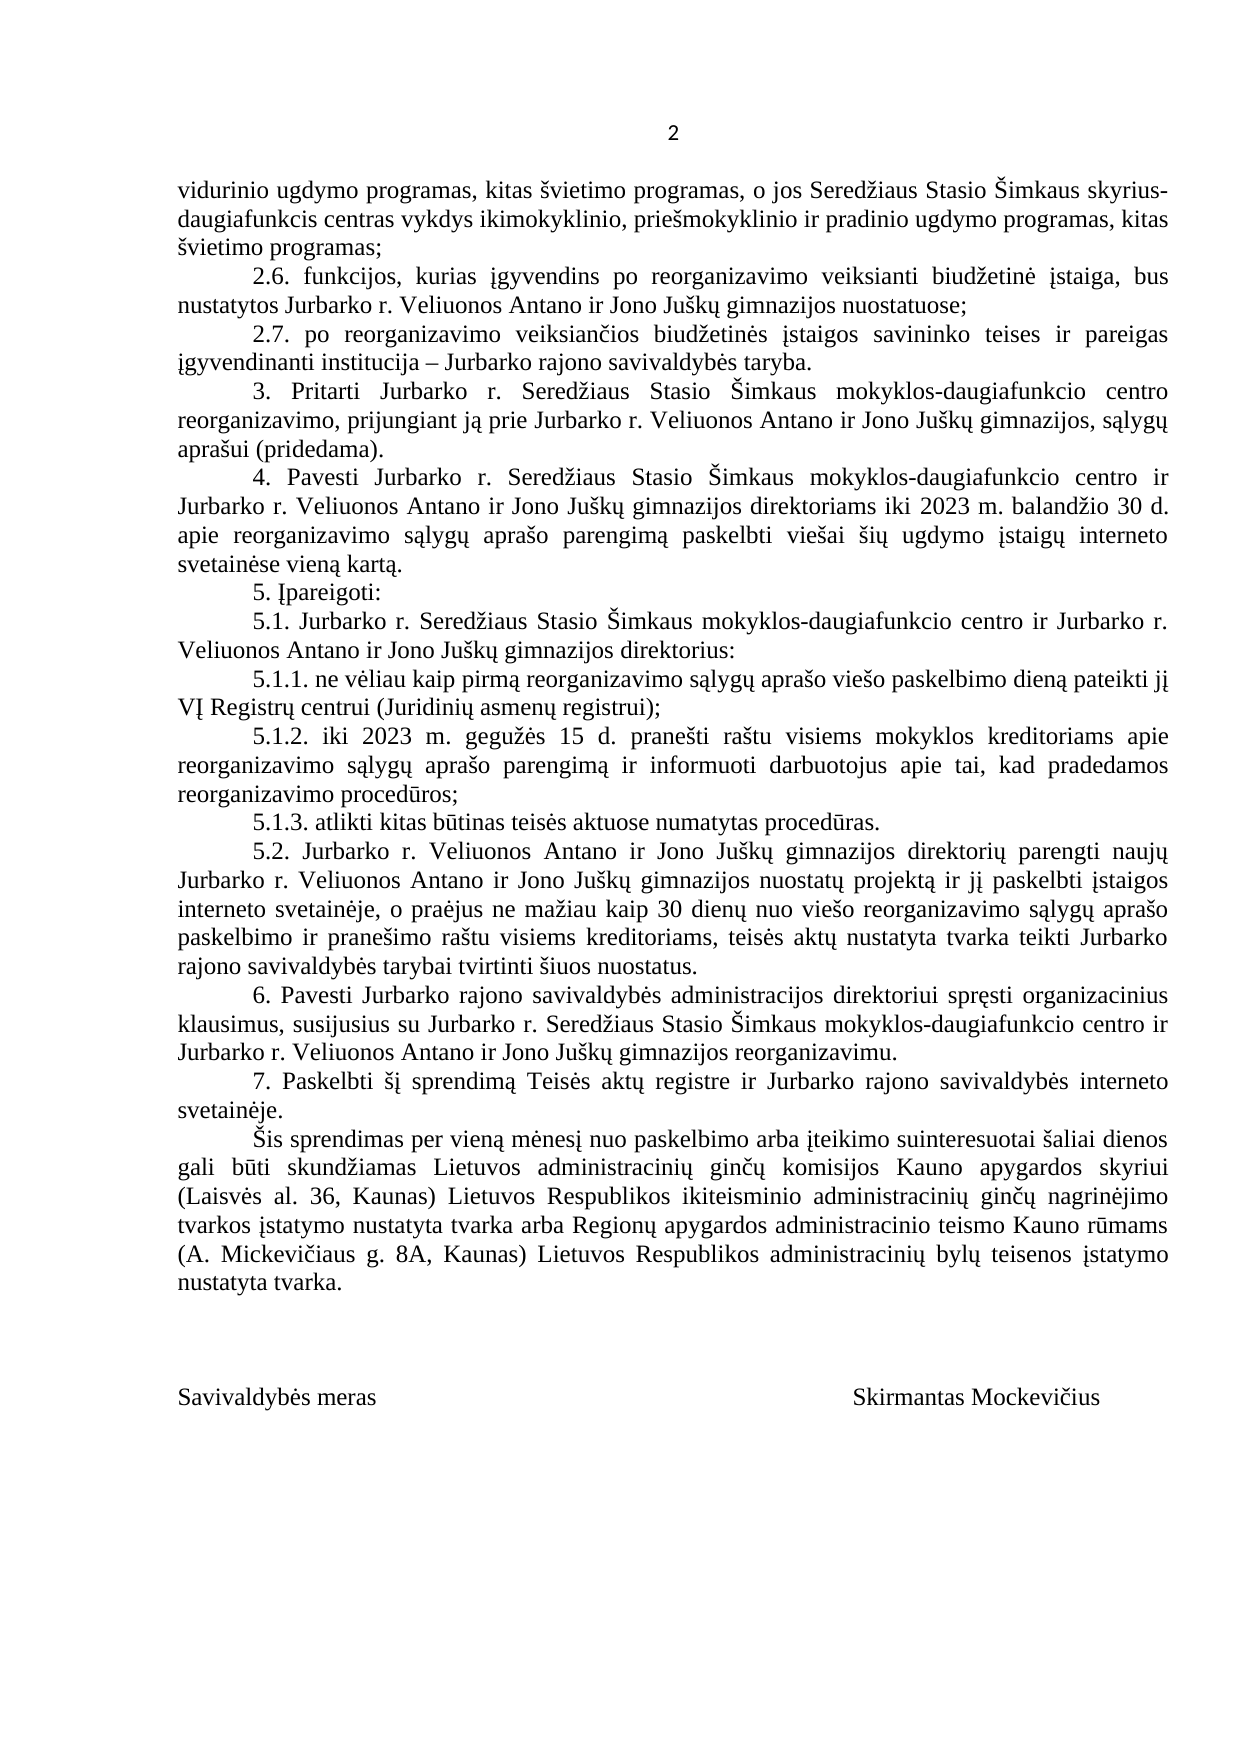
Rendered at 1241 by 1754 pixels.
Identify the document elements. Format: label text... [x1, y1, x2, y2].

text vidurinio ugdymo programas, kitas švietimo programas, o jos Seredžiaus Stasio Šimkaus skyrius-daugiafunkcis centras vykdys ikimokyklinio, priešmokyklinio ir pradinio ugdymo programas, kitas švietimo programas; [177, 175, 1169, 261]
text 7. Paskelbti šį sprendimą Teisės aktų registre ir Jurbarko rajono savivaldybės interneto svetainėje. [177, 1066, 1169, 1124]
text 2.7. po reorganizavimo veiksiančios biudžetinės įstaigos savininko teises ir pareigas įgyvendinanti institucija – Jurbarko rajono savivaldybės taryba. [177, 319, 1169, 376]
text Šis sprendimas per vieną mėnesį nuo paskelbimo arba įteikimo suinteresuotai šaliai dienos gali būti skundžiamas Lietuvos administracinių ginčų komisijos Kauno apygardos skyriui (Laisvės al. 36, Kaunas) Lietuvos Respublikos ikiteisminio administracinių ginčų nagrinėjimo tvarkos įstatymo nustatyta tvarka arba Regionų apygardos administracinio teismo Kauno rūmams (A. Mickevičiaus g. 8A, Kaunas) Lietuvos Respublikos administracinių bylų teisenos įstatymo nustatyta tvarka. [177, 1124, 1169, 1296]
text 6. Pavesti Jurbarko rajono savivaldybės administracijos direktoriui spręsti organizacinius klausimus, susijusius su Jurbarko r. Seredžiaus Stasio Šimkaus mokyklos-daugiafunkcio centro ir Jurbarko r. Veliuonos Antano ir Jono Juškų gimnazijos reorganizavimu. [177, 980, 1169, 1066]
text 5.1.1. ne vėliau kaip pirmą reorganizavimo sąlygų aprašo viešo paskelbimo dieną pateikti jį VĮ Registrų centrui (Juridinių asmenų registrui); [177, 664, 1169, 721]
text Savivaldybės meras Skirmantas Mockevičius [177, 1382, 1169, 1411]
text 5.1.2. iki 2023 m. gegužės 15 d. pranešti raštu visiems mokyklos kreditoriams apie reorganizavimo sąlygų aprašo parengimą ir informuoti darbuotojus apie tai, kad pradedamos reorganizavimo procedūros; [177, 721, 1169, 807]
text 5.2. Jurbarko r. Veliuonos Antano ir Jono Juškų gimnazijos direktorių parengti naujų Jurbarko r. Veliuonos Antano ir Jono Juškų gimnazijos nuostatų projektą ir jį paskelbti įstaigos interneto svetainėje, o praėjus ne mažiau kaip 30 dienų nuo viešo reorganizavimo sąlygų aprašo paskelbimo ir pranešimo raštu visiems kreditoriams, teisės aktų nustatyta tvarka teikti Jurbarko rajono savivaldybės tarybai tvirtinti šiuos nuostatus. [177, 836, 1169, 980]
text 5.1.3. atlikti kitas būtinas teisės aktuose numatytas procedūras. [177, 807, 1169, 836]
text 4. Pavesti Jurbarko r. Seredžiaus Stasio Šimkaus mokyklos-daugiafunkcio centro ir Jurbarko r. Veliuonos Antano ir Jono Juškų gimnazijos direktoriams iki 2023 m. balandžio 30 d. apie reorganizavimo sąlygų aprašo parengimą paskelbti viešai šių ugdymo įstaigų interneto svetainėse vieną kartą. [177, 462, 1169, 577]
text 2.6. funkcijos, kurias įgyvendins po reorganizavimo veiksianti biudžetinė įstaiga, bus nustatytos Jurbarko r. Veliuonos Antano ir Jono Juškų gimnazijos nuostatuose; [177, 261, 1169, 319]
text 3. Pritarti Jurbarko r. Seredžiaus Stasio Šimkaus mokyklos-daugiafunkcio centro reorganizavimo, prijungiant ją prie Jurbarko r. Veliuonos Antano ir Jono Juškų gimnazijos, sąlygų aprašui (pridedama). [177, 376, 1169, 462]
text 5.1. Jurbarko r. Seredžiaus Stasio Šimkaus mokyklos-daugiafunkcio centro ir Jurbarko r. Veliuonos Antano ir Jono Juškų gimnazijos direktorius: [177, 606, 1169, 664]
text 5. Įpareigoti: [177, 577, 1169, 606]
